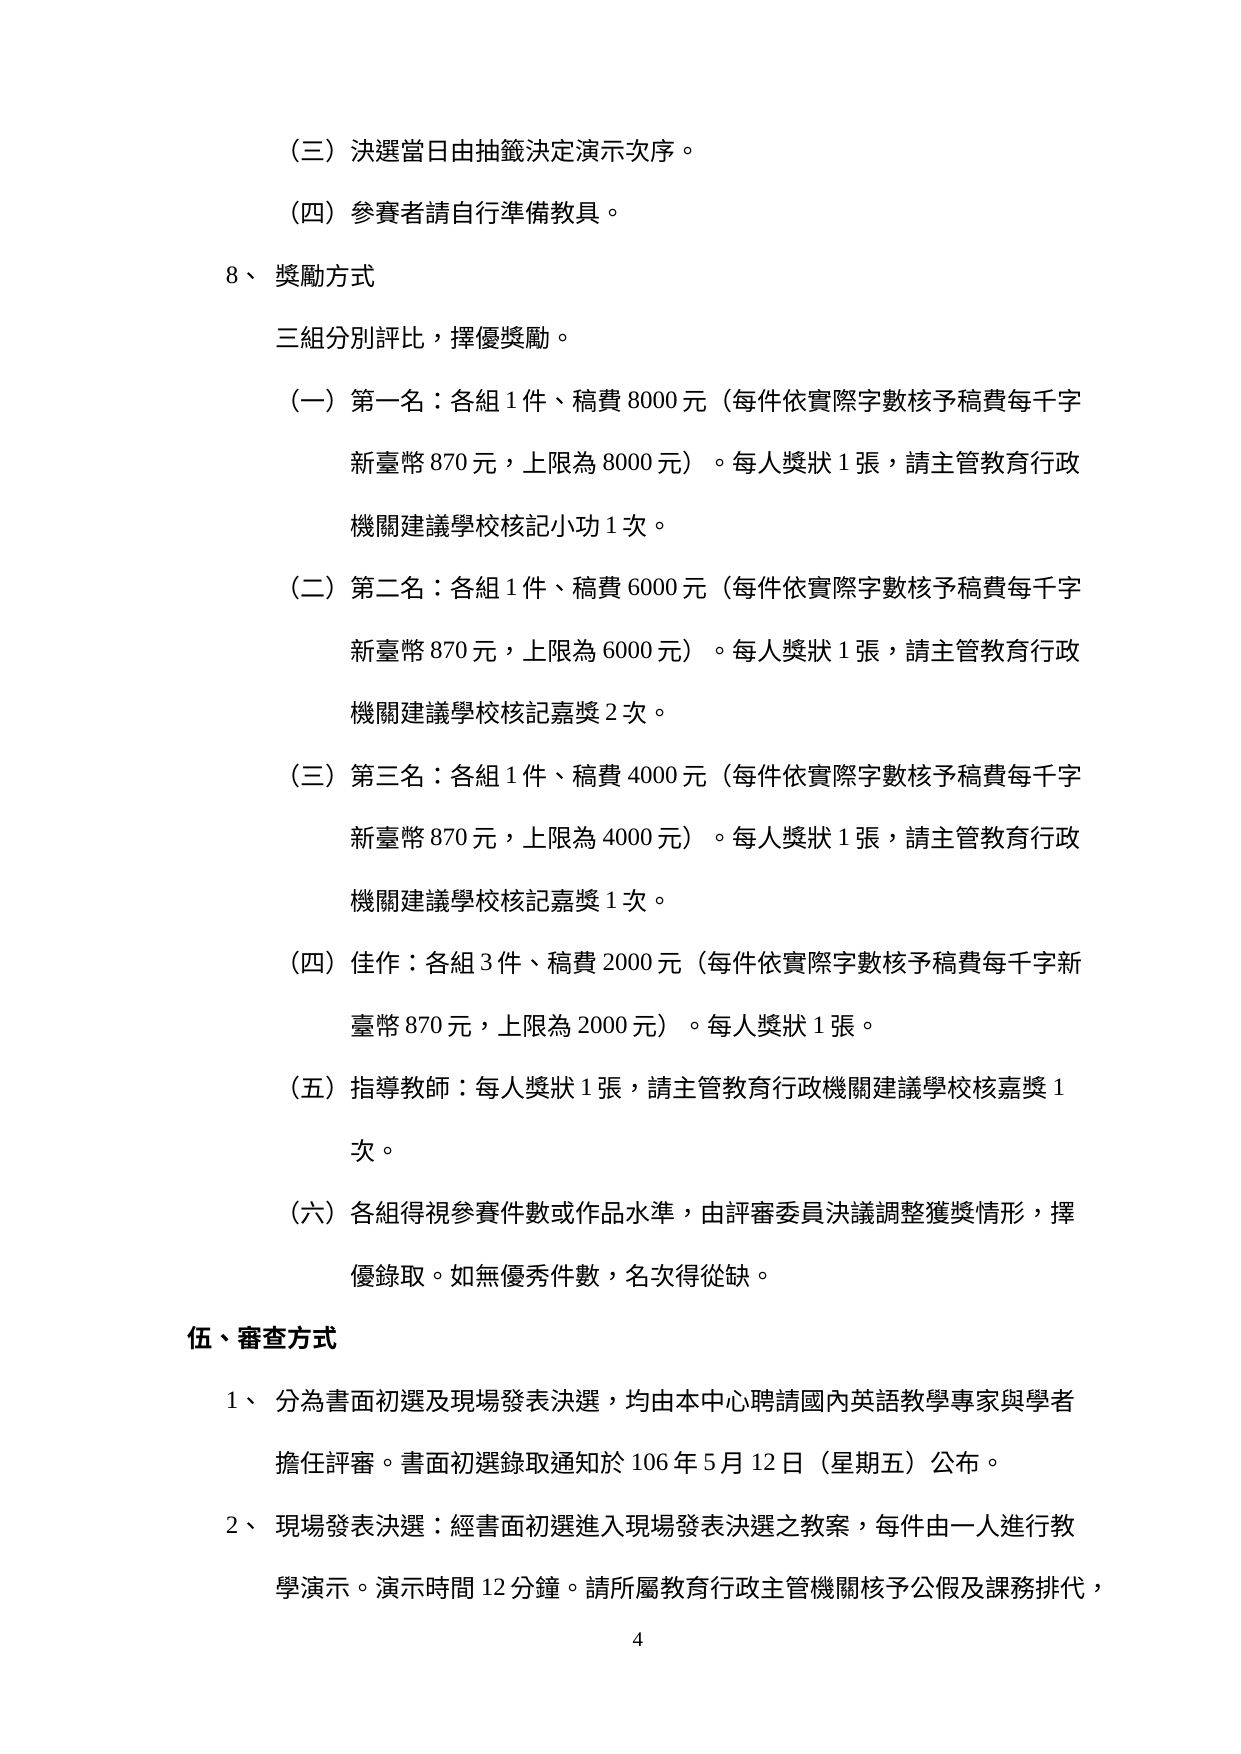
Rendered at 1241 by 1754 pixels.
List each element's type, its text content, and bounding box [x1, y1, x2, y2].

list 現場發表決選：經書面初選進入現場發表決選之教案，每件由一人進行教學演示。演示時間12分鐘。請所屬教育行政主管機關核予公假及課務排代，另由本中心補助參賽演示者交通費。 [226, 1483, 1087, 1608]
text 伍、審查方式 [187, 1295, 1087, 1358]
text （五）指導教師：每人獎狀1張，請主管教育行政機關建議學校核嘉獎1次。 [275, 1045, 1087, 1170]
text （六）各組得視參賽件數或作品水準，由評審委員決議調整獲獎情形，擇優錄取。如無優秀件數，名次得從缺。 [275, 1170, 1087, 1295]
text 三組分別評比，擇優獎勵。 [276, 295, 1087, 358]
text （一）第一名：各組1件、稿費8000元（每件依實際字數核予稿費每千字新臺幣870元，上限為8000元）。每人獎狀1張，請主管教育行政機關建議學校核記小功1次。 [275, 358, 1087, 545]
text （三）決選當日由抽籤決定演示次序。 [275, 108, 1087, 170]
list 獎勵方式 [226, 233, 1087, 295]
text （四）佳作：各組3件、稿費2000元（每件依實際字數核予稿費每千字新臺幣870元，上限為2000元）。每人獎狀1張。 [275, 920, 1087, 1045]
list 分為書面初選及現場發表決選，均由本中心聘請國內英語教學專家與學者擔任評審。書面初選錄取通知於106年5月12日（星期五）公布。 [226, 1358, 1087, 1483]
text （二）第二名：各組1件、稿費6000元（每件依實際字數核予稿費每千字新臺幣870元，上限為6000元）。每人獎狀1張，請主管教育行政機關建議學校核記嘉獎2次。 [275, 545, 1087, 733]
text （三）第三名：各組1件、稿費4000元（每件依實際字數核予稿費每千字新臺幣870元，上限為4000元）。每人獎狀1張，請主管教育行政機關建議學校核記嘉獎1次。 [275, 733, 1087, 920]
text （四）參賽者請自行準備教具。 [275, 170, 1087, 233]
